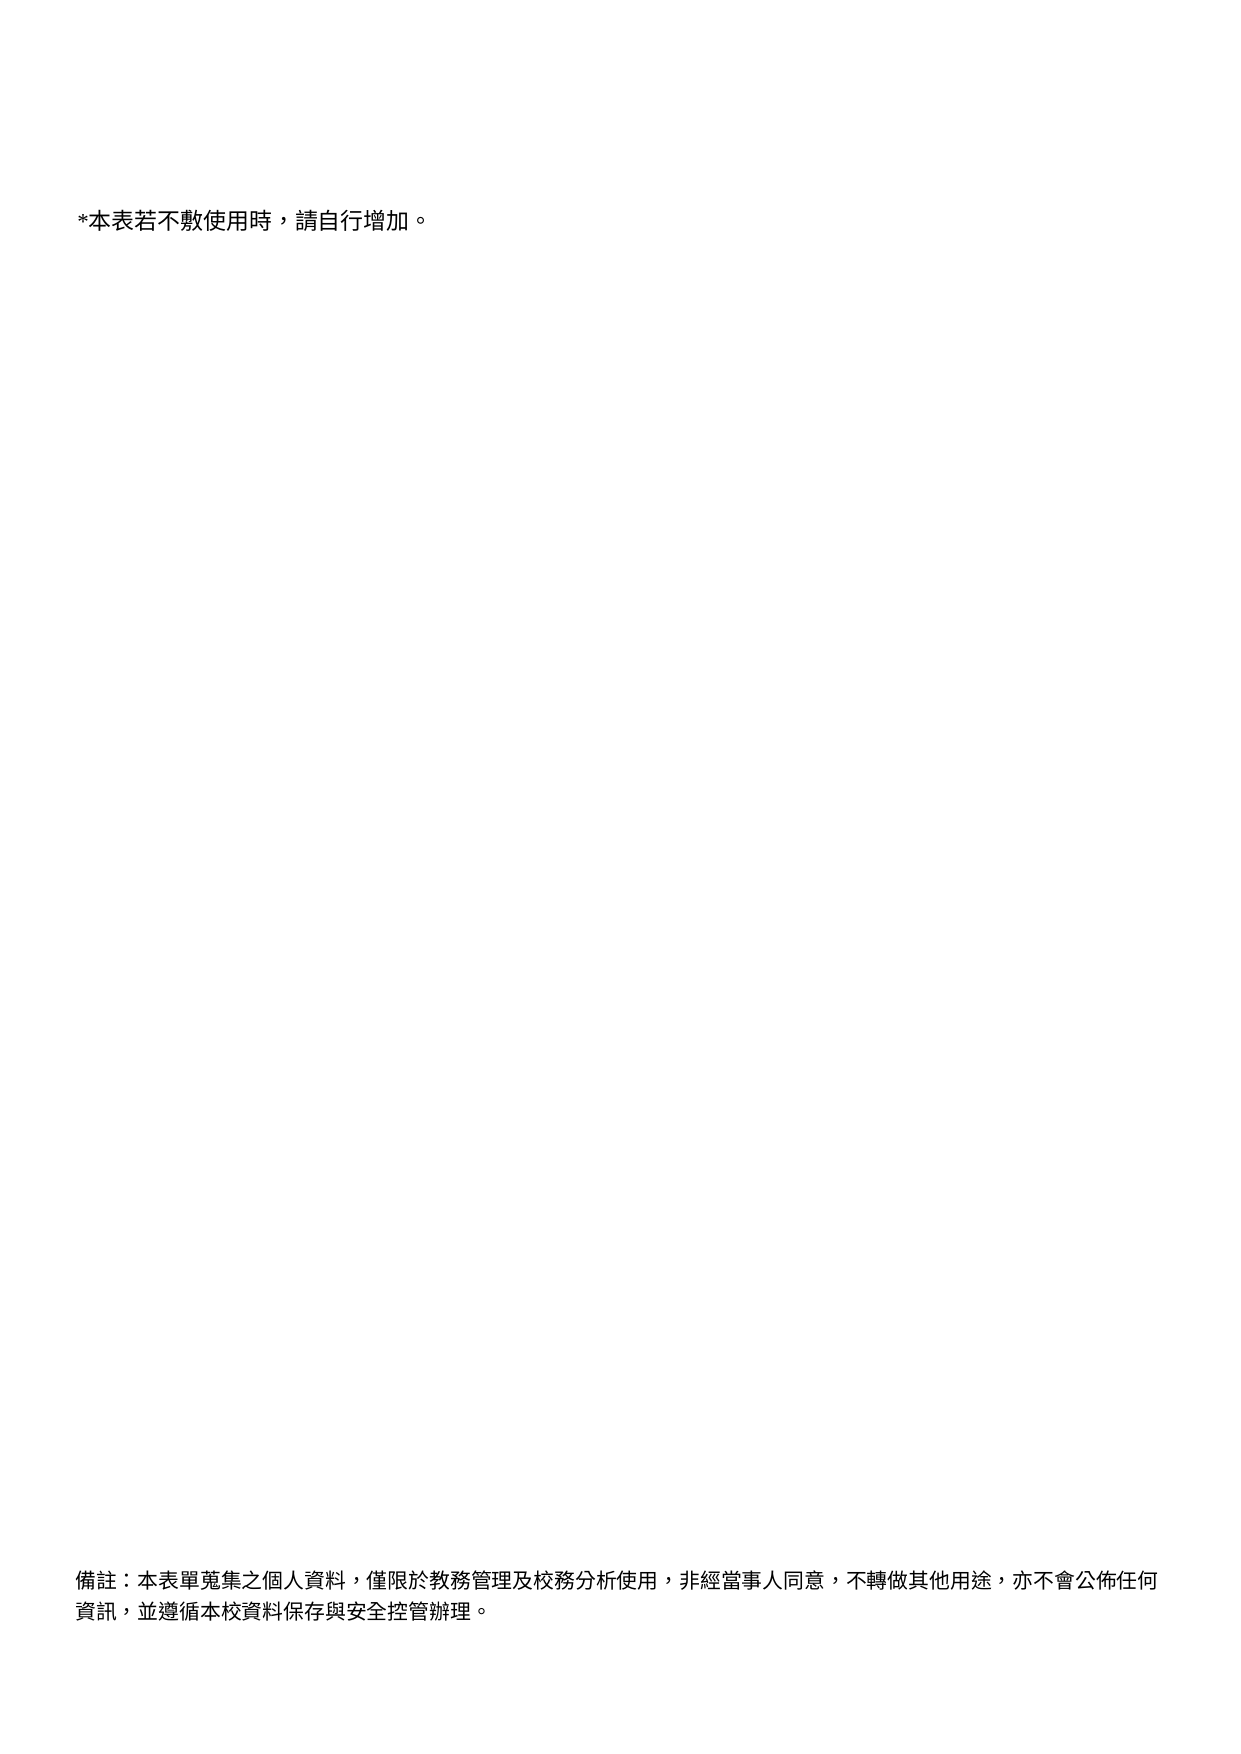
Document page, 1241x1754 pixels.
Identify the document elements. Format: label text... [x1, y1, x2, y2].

text *本表若不敷使用時，請自行增加。 [75, 178, 1165, 241]
